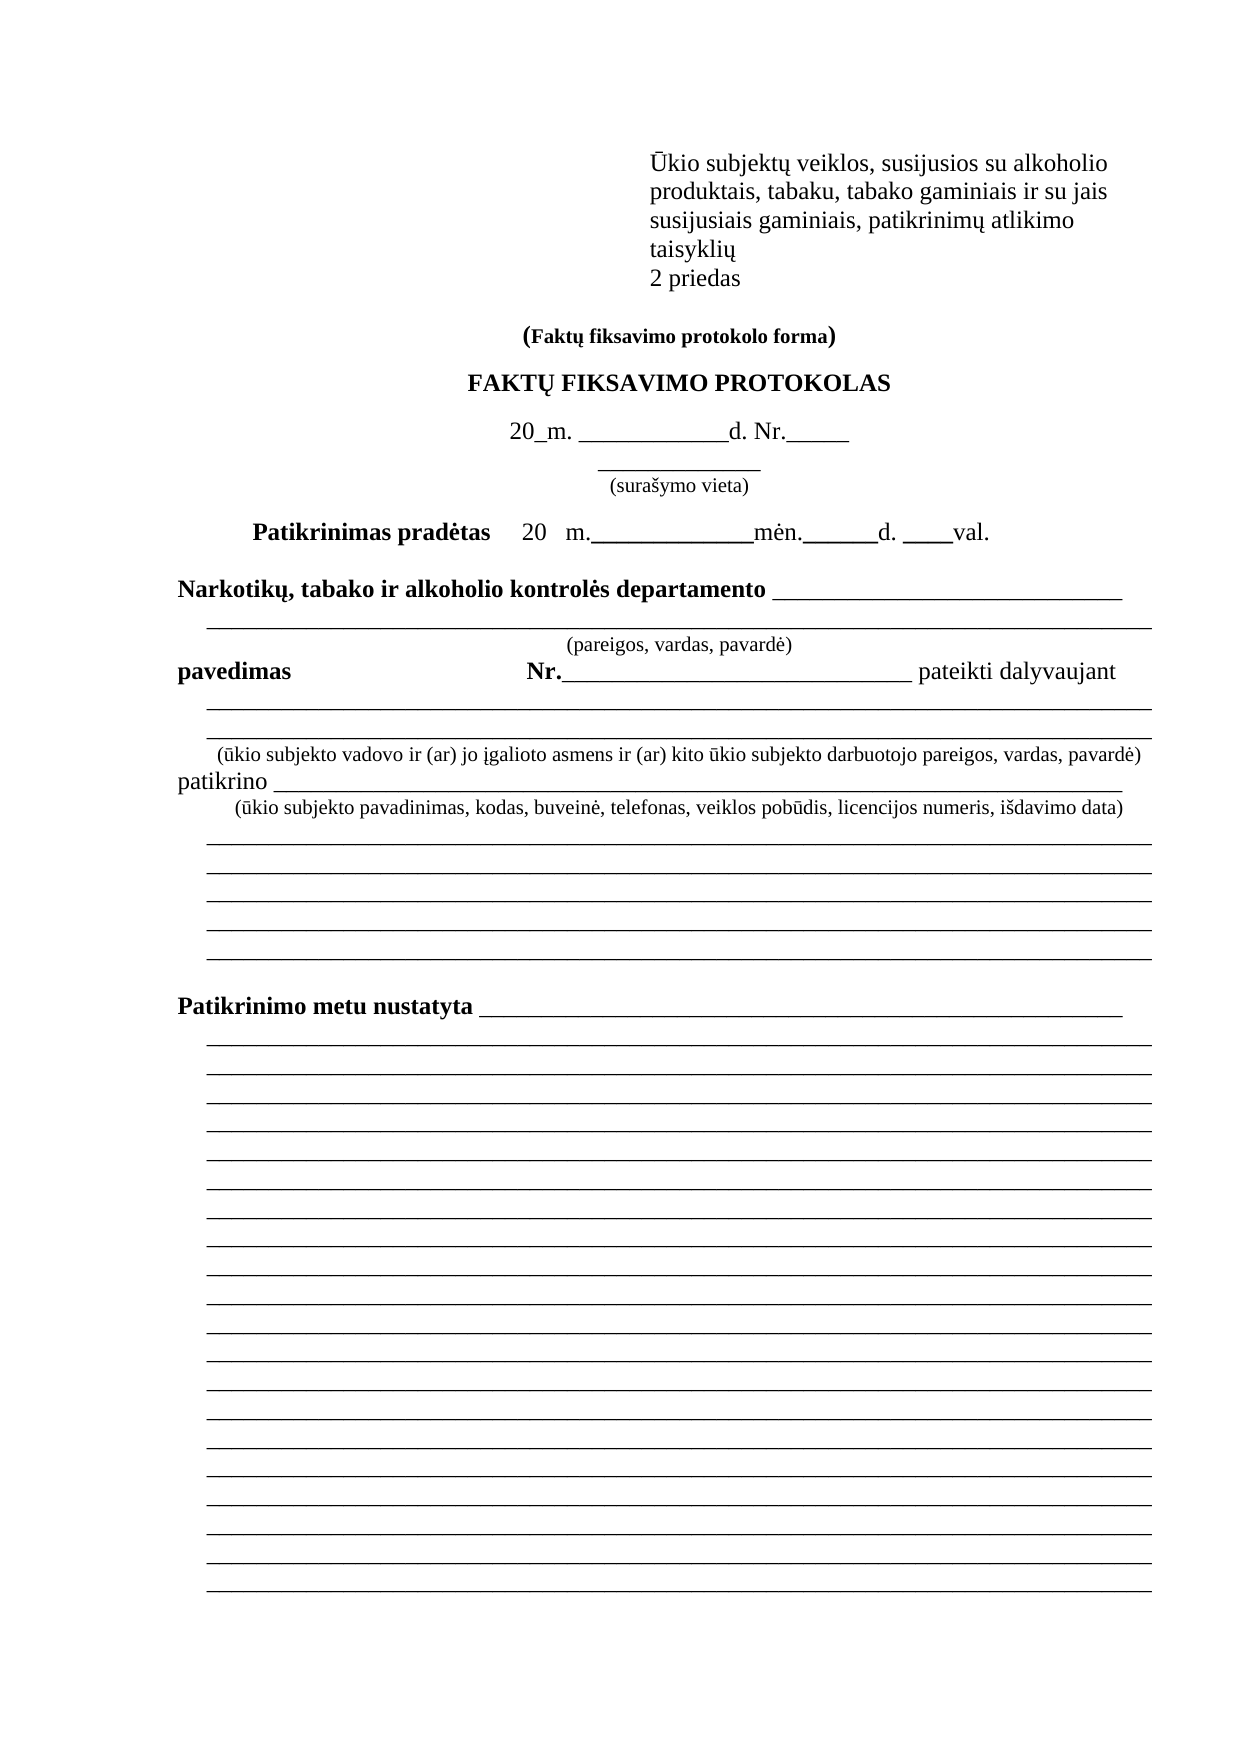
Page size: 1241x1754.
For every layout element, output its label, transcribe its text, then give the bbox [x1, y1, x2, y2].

text _ [177, 684, 1181, 713]
text _ [177, 1423, 1181, 1451]
text _ [177, 1106, 1181, 1135]
text _ [177, 1135, 1181, 1164]
text susijusiais gaminiais, patikrinimų atlikimo [649, 205, 1181, 234]
text _ [177, 1336, 1181, 1365]
text Patikrinimo metu nustatyta [177, 991, 1181, 1020]
text (Faktų fiksavimo protokolo forma) [177, 320, 1181, 349]
text _ [177, 848, 1181, 876]
text (ūkio subjekto vadovo ir (ar) jo įgalioto asmens ir (ar) kito ūkio subjekto darbuotojo pareigos, vardas, pavardė) [177, 742, 1181, 766]
text _ [177, 1480, 1181, 1509]
text _ [177, 1193, 1181, 1221]
text _ [177, 713, 1181, 742]
text (surašymo vieta) [177, 473, 1181, 497]
text _ [177, 876, 1181, 905]
text 20_m. ____________d. Nr._____ [177, 416, 1181, 445]
text _ [177, 1078, 1181, 1106]
text _ [177, 1164, 1181, 1193]
text Ūkio subjektų veiklos, susijusios su alkoholio [649, 148, 1181, 176]
text Patikrinimas pradėtas 20 m._____________mėn.______d. ____val. [177, 517, 1181, 545]
text _ [177, 1538, 1181, 1566]
text pavedimas Nr.____________________________ pateikti dalyvaujant [177, 656, 1181, 684]
text _ [177, 1308, 1181, 1336]
text _ [177, 819, 1181, 848]
text produktais, tabaku, tabako gaminiais ir su jais [649, 176, 1181, 205]
text (pareigos, vardas, pavardė) [177, 632, 1181, 656]
text FAKTŲ FIKSAVIMO PROTOKOLAS [177, 368, 1181, 397]
text _ [177, 1049, 1181, 1078]
text _ [177, 1509, 1181, 1538]
text 2 priedas [649, 263, 1181, 291]
text _ [177, 1250, 1181, 1279]
text _ [177, 1566, 1181, 1595]
text _ [177, 1020, 1181, 1049]
text _ [177, 1394, 1181, 1423]
text _ [177, 1279, 1181, 1308]
text taisyklių [649, 234, 1181, 263]
text _ [177, 603, 1181, 632]
text patikrino [177, 766, 1181, 795]
text _ [177, 1221, 1181, 1250]
text (ūkio subjekto pavadinimas, kodas, buveinė, telefonas, veiklos pobūdis, licencijos numeris, išdavimo data) [177, 795, 1181, 819]
text Narkotikų, tabako ir alkoholio kontrolės departamento [177, 574, 1181, 603]
text _____________ [177, 445, 1181, 473]
text _ [177, 905, 1181, 934]
text _ [177, 1451, 1181, 1480]
text _ [177, 1365, 1181, 1394]
text _ [177, 934, 1181, 963]
